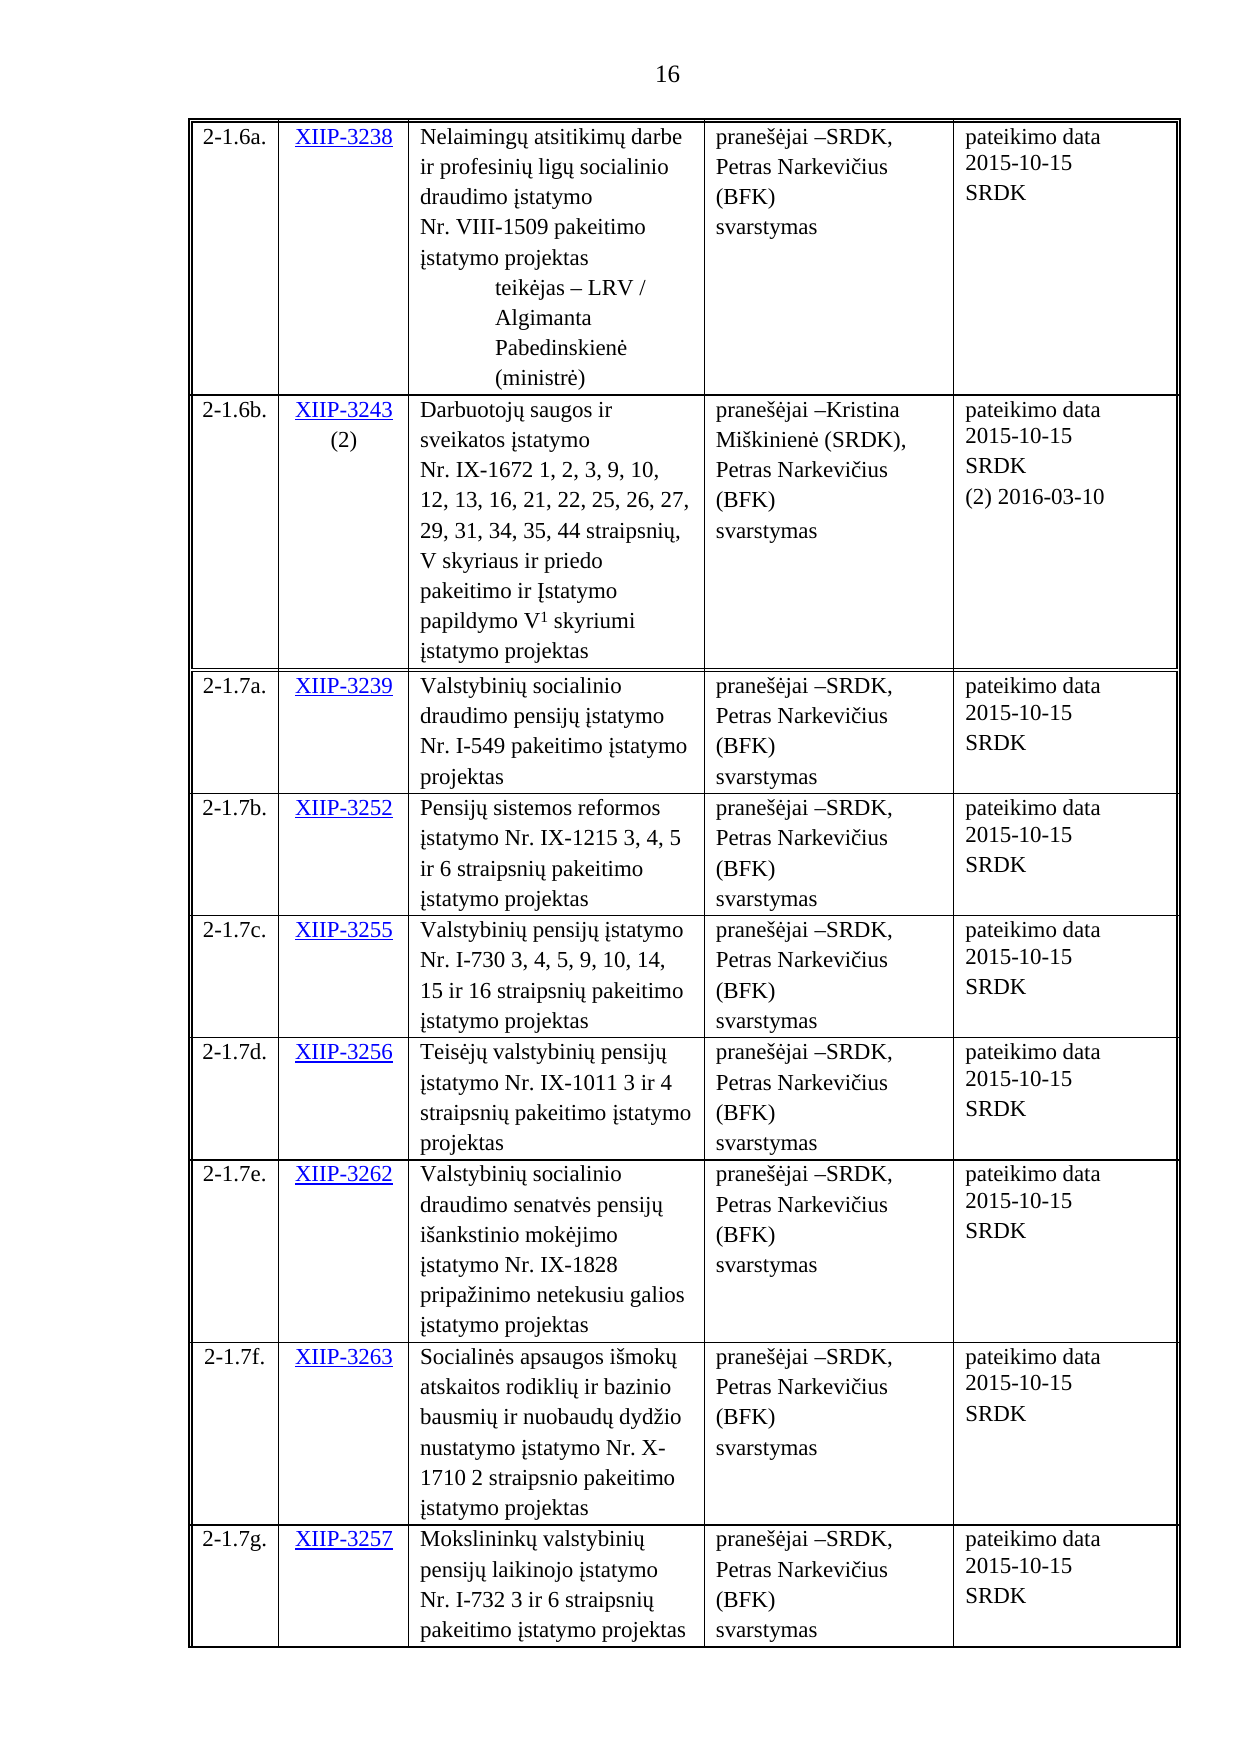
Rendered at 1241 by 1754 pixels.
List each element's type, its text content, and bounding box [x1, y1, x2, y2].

table_cell XIIP-3243 (2) [279, 396, 408, 667]
table_cell 2-1.7e. [193, 1161, 278, 1341]
table_cell pranešėjai –SRDK, Petras Narkevičius (BFK) svarstymas [705, 1526, 953, 1646]
table_cell [1189, 1159, 1240, 1341]
table_cell [1184, 1159, 1189, 1341]
table_cell 2-1.6a. [193, 123, 278, 394]
table_cell 2-1.7c. [193, 916, 278, 1037]
table_cell [176, 1524, 188, 1646]
table_cell [176, 668, 188, 793]
table_cell [1184, 1341, 1189, 1524]
table_cell [1184, 118, 1189, 394]
table_cell pateikimo data 2015-10-15 SRDK [954, 1161, 1176, 1341]
table_cell [1189, 668, 1240, 793]
table_cell pranešėjai –SRDK, Petras Narkevičius (BFK) svarstymas [705, 1038, 953, 1159]
table_cell 2-1.7g. [193, 1526, 278, 1646]
table_cell pateikimo data 2015-10-15 SRDK [954, 1526, 1176, 1646]
table_cell Mokslininkų valstybinių pensijų laikinojo įstatymo Nr. I-732 3 ir 6 straipsnių pakeitimo įstatymo projektas [409, 1526, 704, 1646]
table_cell [176, 118, 188, 394]
table_cell 2-1.7b. [193, 794, 278, 915]
table_cell pateikimo data 2015-10-15 SRDK [954, 1343, 1176, 1524]
table_cell XIIP-3256 [279, 1038, 408, 1159]
table_cell Darbuotojų saugos ir sveikatos įstatymo Nr. IX-1672 1, 2, 3, 9, 10, 12, 13, 16, 21, 22, 25, 26, 27, 29, 31, 34, 35, 44 straipsnių, V skyriaus ir priedo pakeitimo ir Įstatymo papildymo V1 skyriumi įstatymo projektas [409, 396, 704, 667]
table_cell pateikimo data 2015-10-15 SRDK [954, 916, 1176, 1037]
table_cell Socialinės apsaugos išmokų atskaitos rodiklių ir bazinio bausmių ir nuobaudų dydžio nustatymo įstatymo Nr. X-1710 2 straipsnio pakeitimo įstatymo projektas [409, 1343, 704, 1524]
table_cell pranešėjai –SRDK, Petras Narkevičius (BFK) svarstymas [705, 123, 953, 394]
table_cell Valstybinių pensijų įstatymo Nr. I-730 3, 4, 5, 9, 10, 14, 15 ir 16 straipsnių pakeitimo įstatymo projektas [409, 916, 704, 1037]
table_cell [1189, 1037, 1240, 1159]
table_cell [1189, 1524, 1240, 1646]
table_cell XIIP-3238 [279, 123, 408, 394]
table_cell pranešėjai –SRDK, Petras Narkevičius (BFK) svarstymas [705, 1343, 953, 1524]
table_cell [1184, 793, 1189, 915]
table_cell [1184, 1524, 1189, 1646]
table_cell [176, 1159, 188, 1341]
table_cell [1184, 915, 1189, 1037]
table_cell Nelaimingų atsitikimų darbe ir profesinių ligų socialinio draudimo įstatymo Nr. VIII-1509 pakeitimo įstatymo projektas teikėjas – LRV / Algimanta Pabedinskienė (ministrė) [409, 123, 704, 394]
table_cell 2-1.7d. [193, 1038, 278, 1159]
table_cell pranešėjai –SRDK, Petras Narkevičius (BFK) svarstymas [705, 672, 953, 793]
table_cell pateikimo data 2015-10-15 SRDK [954, 1038, 1176, 1159]
table_cell XIIP-3252 [279, 794, 408, 915]
table_cell XIIP-3263 [279, 1343, 408, 1524]
table_cell [1189, 1341, 1240, 1524]
table_cell pateikimo data 2015-10-15 SRDK [954, 672, 1176, 793]
table_cell pranešėjai –SRDK, Petras Narkevičius (BFK) svarstymas [705, 916, 953, 1037]
table_cell [176, 1341, 188, 1524]
table_cell [1189, 915, 1240, 1037]
table_cell pateikimo data 2015-10-15 SRDK [954, 123, 1176, 394]
table_cell pranešėjai –SRDK, Petras Narkevičius (BFK) svarstymas [705, 1161, 953, 1341]
table_cell [1184, 668, 1189, 793]
table_cell XIIP-3255 [279, 916, 408, 1037]
table_cell [176, 1037, 188, 1159]
table_cell [176, 915, 188, 1037]
table_cell [1184, 1037, 1189, 1159]
table_cell [1184, 394, 1189, 667]
table_cell 2-1.7f. [193, 1343, 278, 1524]
table_cell Pensijų sistemos reformos įstatymo Nr. IX-1215 3, 4, 5 ir 6 straipsnių pakeitimo įstatymo projektas [409, 794, 704, 915]
table_cell pranešėjai –Kristina Miškinienė (SRDK), Petras Narkevičius (BFK) svarstymas [705, 396, 953, 667]
table_cell pateikimo data 2015-10-15 SRDK (2) 2016-03-10 [954, 396, 1176, 667]
table_cell [1189, 118, 1240, 394]
table_cell pranešėjai –SRDK, Petras Narkevičius (BFK) svarstymas [705, 794, 953, 915]
table_cell XIIP-3257 [279, 1526, 408, 1646]
table_cell 2-1.6b. [193, 396, 278, 667]
table_cell [176, 793, 188, 915]
table_cell 2-1.7a. [193, 672, 278, 793]
table_cell Teisėjų valstybinių pensijų įstatymo Nr. IX-1011 3 ir 4 straipsnių pakeitimo įstatymo projektas [409, 1038, 704, 1159]
table_cell [176, 394, 188, 667]
table_cell Valstybinių socialinio draudimo senatvės pensijų išankstinio mokėjimo įstatymo Nr. IX-1828 pripažinimo netekusiu galios įstatymo projektas [409, 1161, 704, 1341]
table_cell Valstybinių socialinio draudimo pensijų įstatymo Nr. I-549 pakeitimo įstatymo projektas [409, 672, 704, 793]
table_cell XIIP-3262 [279, 1161, 408, 1341]
table_cell [1189, 394, 1240, 667]
table_cell XIIP-3239 [279, 672, 408, 793]
table_cell pateikimo data 2015-10-15 SRDK [954, 794, 1176, 915]
table_cell [1189, 793, 1240, 915]
